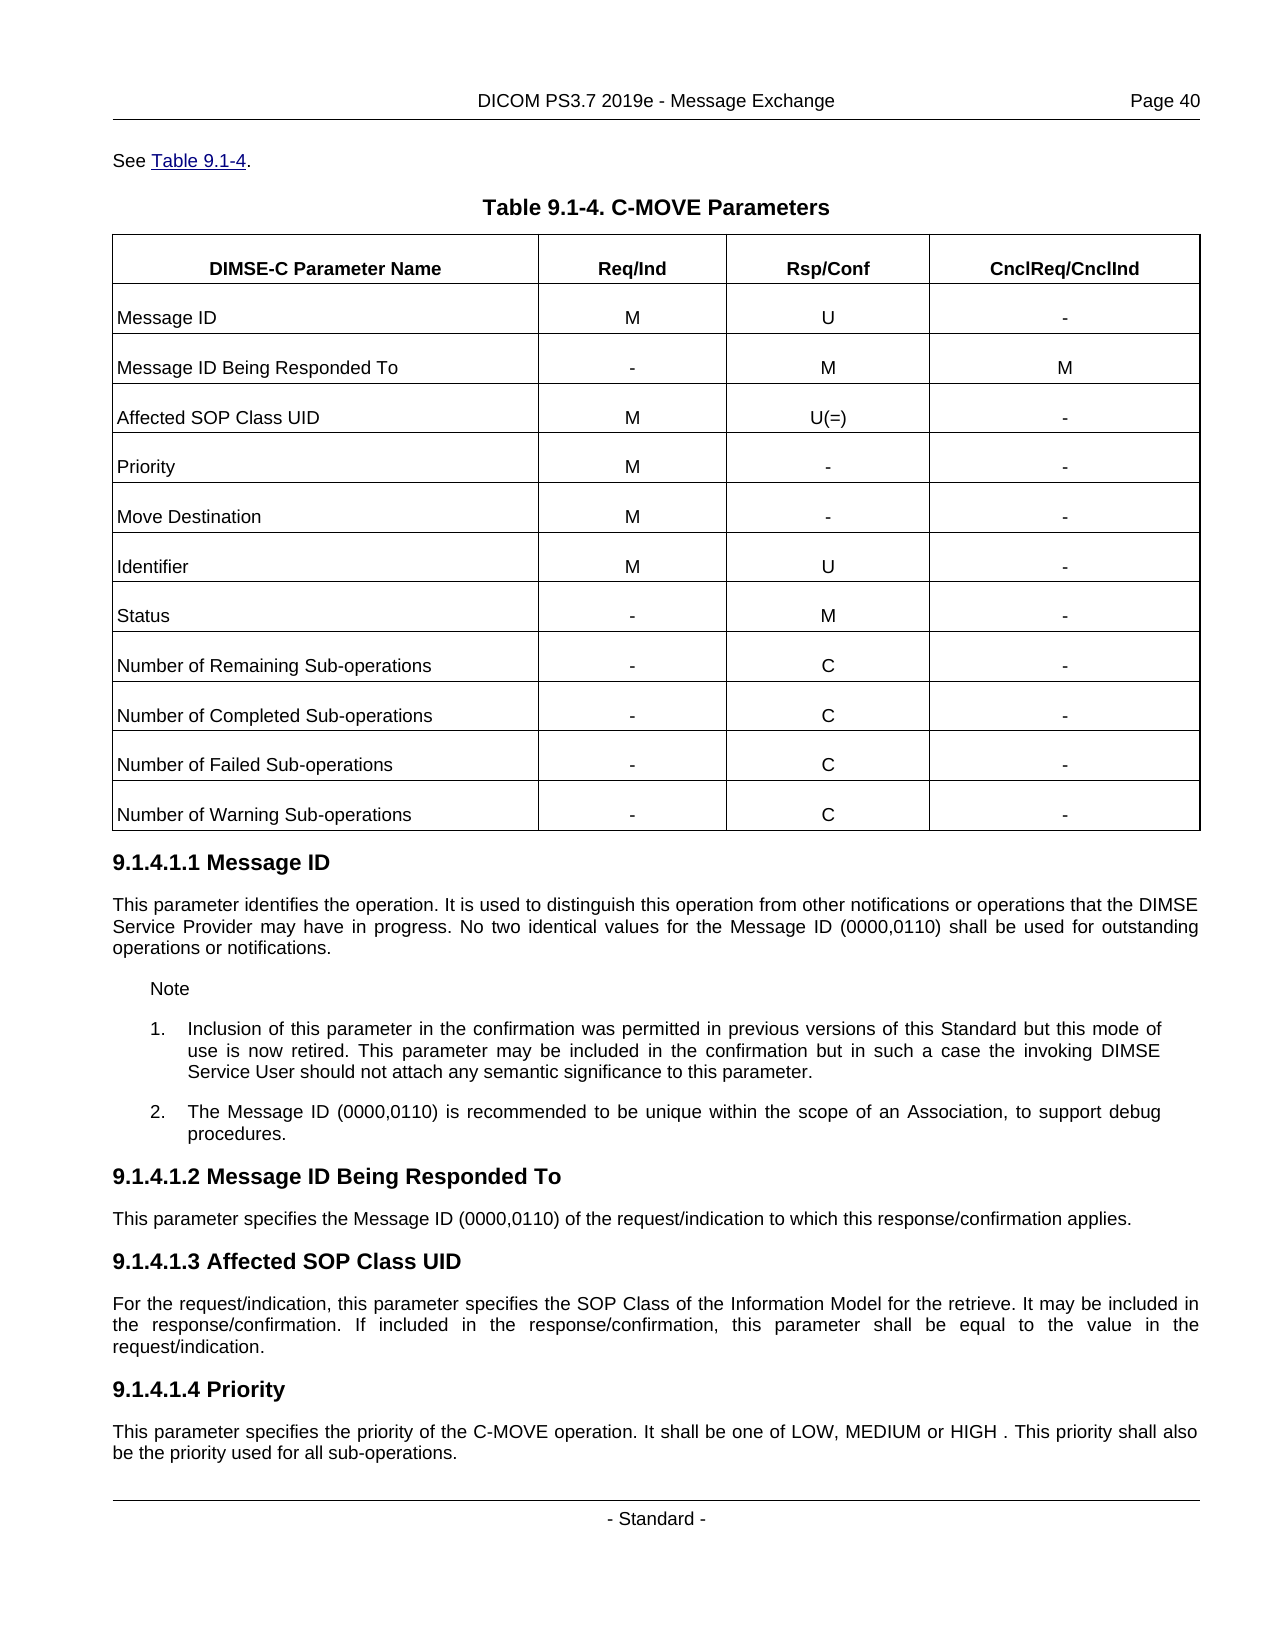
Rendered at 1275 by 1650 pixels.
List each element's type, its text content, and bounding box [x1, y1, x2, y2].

table_header Rsp/Conf [727, 235, 929, 283]
text This parameter specifies the priority of the C-MOVE operation. It shall be one of LOW, MEDIUM or HIGH . This priority shall also be the priority used for all sub-operations. [112, 1421, 1200, 1464]
table_cell - [727, 483, 929, 532]
text This parameter specifies the Message ID (0000,0110) of the request/indication to which this response/confirmation applies. [112, 1208, 1200, 1229]
table_cell Message ID Being Responded To [113, 334, 538, 382]
table_cell C [727, 731, 929, 780]
table_cell U [727, 284, 929, 333]
table_cell - [539, 731, 726, 780]
table_cell - [930, 284, 1199, 333]
table_header CnclReq/CnclInd [930, 235, 1199, 283]
table_cell M [930, 334, 1199, 382]
text Note [150, 977, 1162, 999]
table_cell - [930, 433, 1199, 482]
table_cell M [727, 334, 929, 382]
text 9.1.4.1.1 Message ID [112, 849, 1200, 875]
text Table 9.1-4. C-MOVE Parameters [112, 194, 1200, 220]
table_cell C [727, 781, 929, 830]
table_cell - [539, 632, 726, 681]
table_cell M [539, 433, 726, 482]
table_cell C [727, 682, 929, 730]
table_cell Affected SOP Class UID [113, 384, 538, 432]
table_cell Number of Completed Sub-operations [113, 682, 538, 730]
table_header DIMSE-C Parameter Name [113, 235, 538, 283]
table_cell - [930, 781, 1199, 830]
table_cell - [539, 582, 726, 631]
table_header Req/Ind [539, 235, 726, 283]
text For the request/indication, this parameter specifies the SOP Class of the Information Model for the retrieve. It may be included in the response/confirmation. If included in the response/confirmation, this parameter shall be equal to the value in the request/indication. [112, 1293, 1200, 1357]
table_cell - [727, 433, 929, 482]
text See Table 9.1-4. [112, 150, 1200, 172]
text This parameter identifies the operation. It is used to distinguish this operation from other notifications or operations that the DIMSE Service Provider may have in progress. No two identical values for the Message ID (0000,0110) shall be used for outstanding operations or notifications. [112, 894, 1200, 959]
table_cell C [727, 632, 929, 681]
table_cell - [930, 632, 1199, 681]
text 9.1.4.1.4 Priority [112, 1376, 1200, 1402]
table_cell M [727, 582, 929, 631]
table_cell - [930, 533, 1199, 581]
table_cell - [539, 334, 726, 382]
table_cell Status [113, 582, 538, 631]
table_cell - [930, 384, 1199, 432]
table_cell Number of Remaining Sub-operations [113, 632, 538, 681]
text 9.1.4.1.2 Message ID Being Responded To [112, 1163, 1200, 1189]
text 2. The Message ID (0000,0110) is recommended to be unique within the scope of an Association, to support debug procedures. [150, 1101, 1162, 1144]
table_cell M [539, 384, 726, 432]
table_cell - [539, 682, 726, 730]
table_cell M [539, 533, 726, 581]
table_cell U [727, 533, 929, 581]
table_cell Message ID [113, 284, 538, 333]
table_cell Move Destination [113, 483, 538, 532]
table_cell - [930, 582, 1199, 631]
text 9.1.4.1.3 Affected SOP Class UID [112, 1248, 1200, 1274]
table_cell Number of Warning Sub-operations [113, 781, 538, 830]
table_cell - [930, 483, 1199, 532]
table_cell Number of Failed Sub-operations [113, 731, 538, 780]
table_cell M [539, 483, 726, 532]
table_cell - [539, 781, 726, 830]
table_cell U(=) [727, 384, 929, 432]
table_cell Identifier [113, 533, 538, 581]
table_cell - [930, 682, 1199, 730]
table_cell M [539, 284, 726, 333]
table_cell - [930, 731, 1199, 780]
table_cell Priority [113, 433, 538, 482]
text 1. Inclusion of this parameter in the confirmation was permitted in previous versions of this Standard but this mode of use is now retired. This parameter may be included in the confirmation but in such a case the invoking DIMSE Service User should not attach any semantic significance to this parameter. [150, 1018, 1162, 1082]
